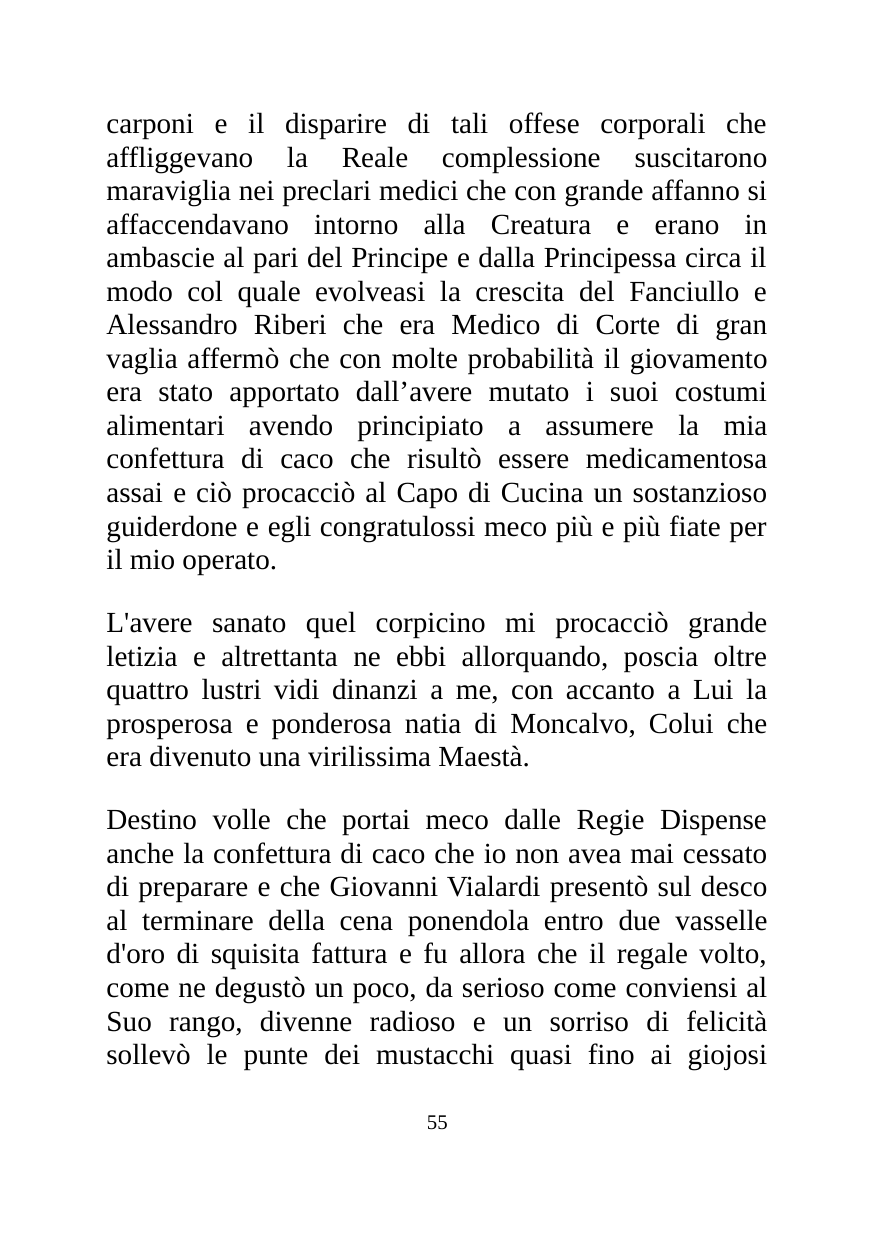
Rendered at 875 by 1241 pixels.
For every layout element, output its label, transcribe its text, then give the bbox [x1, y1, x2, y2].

text Destino volle che portai meco dalle Regie Dispense anche la confettura di caco che io non avea mai cessato di preparare e che Giovanni Vialardi presentò sul desco al terminare della cena ponendola entro due vasselle d'oro di squisita fattura e fu allora che il regale volto, come ne degustò un poco, da serioso come conviensi al Suo rango, divenne radioso e un sorriso di felicità sollevò le punte dei mustacchi quasi fino ai giojosi [106, 802, 768, 1071]
text L'avere sanato quel corpicino mi procacciò grande letizia e altrettanta ne ebbi allorquando, poscia oltre quattro lustri vidi dinanzi a me, con accanto a Lui la prosperosa e ponderosa natia di Moncalvo, Colui che era divenuto una virilissima Maestà. [106, 605, 768, 773]
text carponi e il disparire di tali offese corporali che affliggevano la Reale complessione suscitarono maraviglia nei preclari medici che con grande affanno si affaccendavano intorno alla Creatura e erano in ambascie al pari del Principe e dalla Principessa circa il modo col quale evolveasi la crescita del Fanciullo e Alessandro Riberi che era Medico di Corte di gran vaglia affermò che con molte probabilità il giovamento era stato apportato dall’avere mutato i suoi costumi alimentari avendo principiato a assumere la mia confettura di caco che risultò essere medicamentosa assai e ciò procacciò al Capo di Cucina un sostanzioso guiderdone e egli congratulossi meco più e più fiate per il mio operato. [106, 106, 768, 576]
